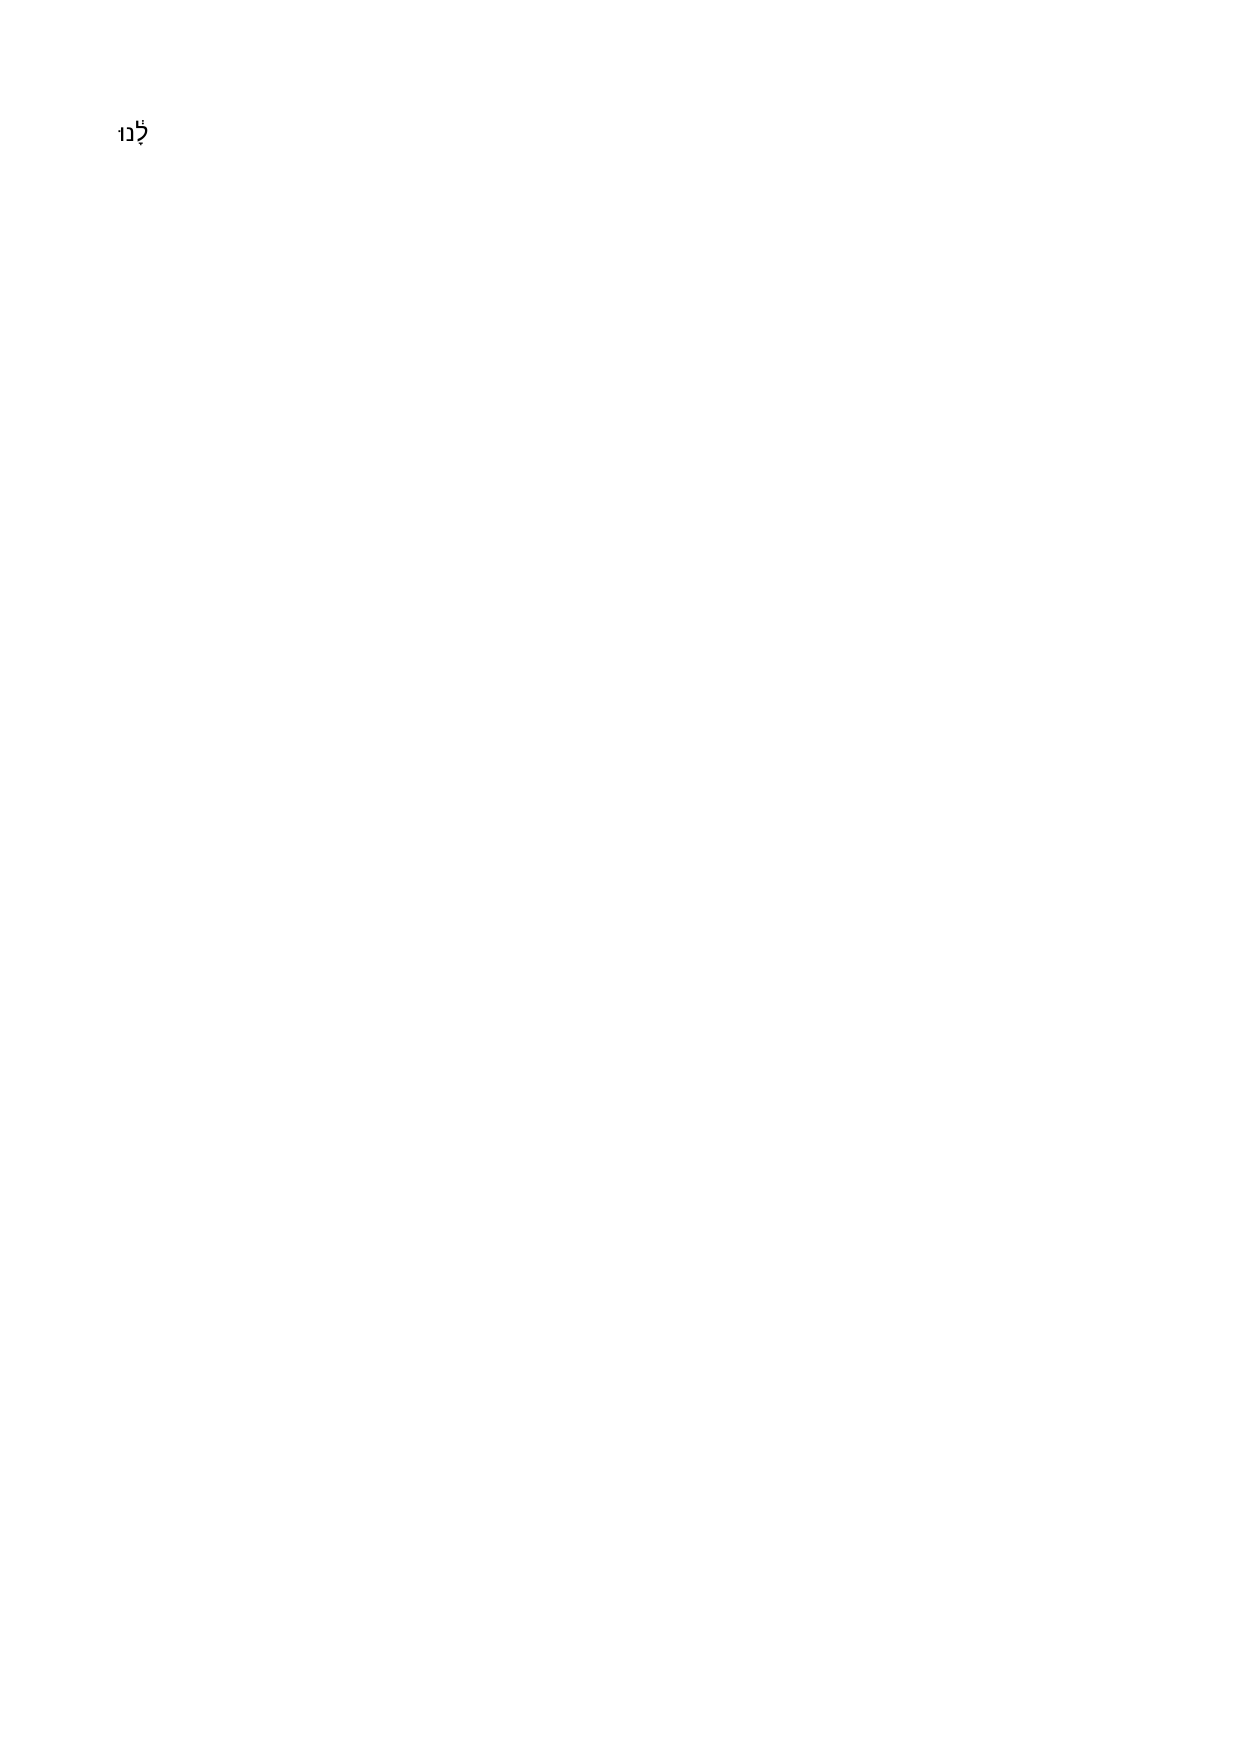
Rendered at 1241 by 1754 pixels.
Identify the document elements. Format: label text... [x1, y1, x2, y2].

text לָ֔נוּ [118, 118, 1122, 147]
